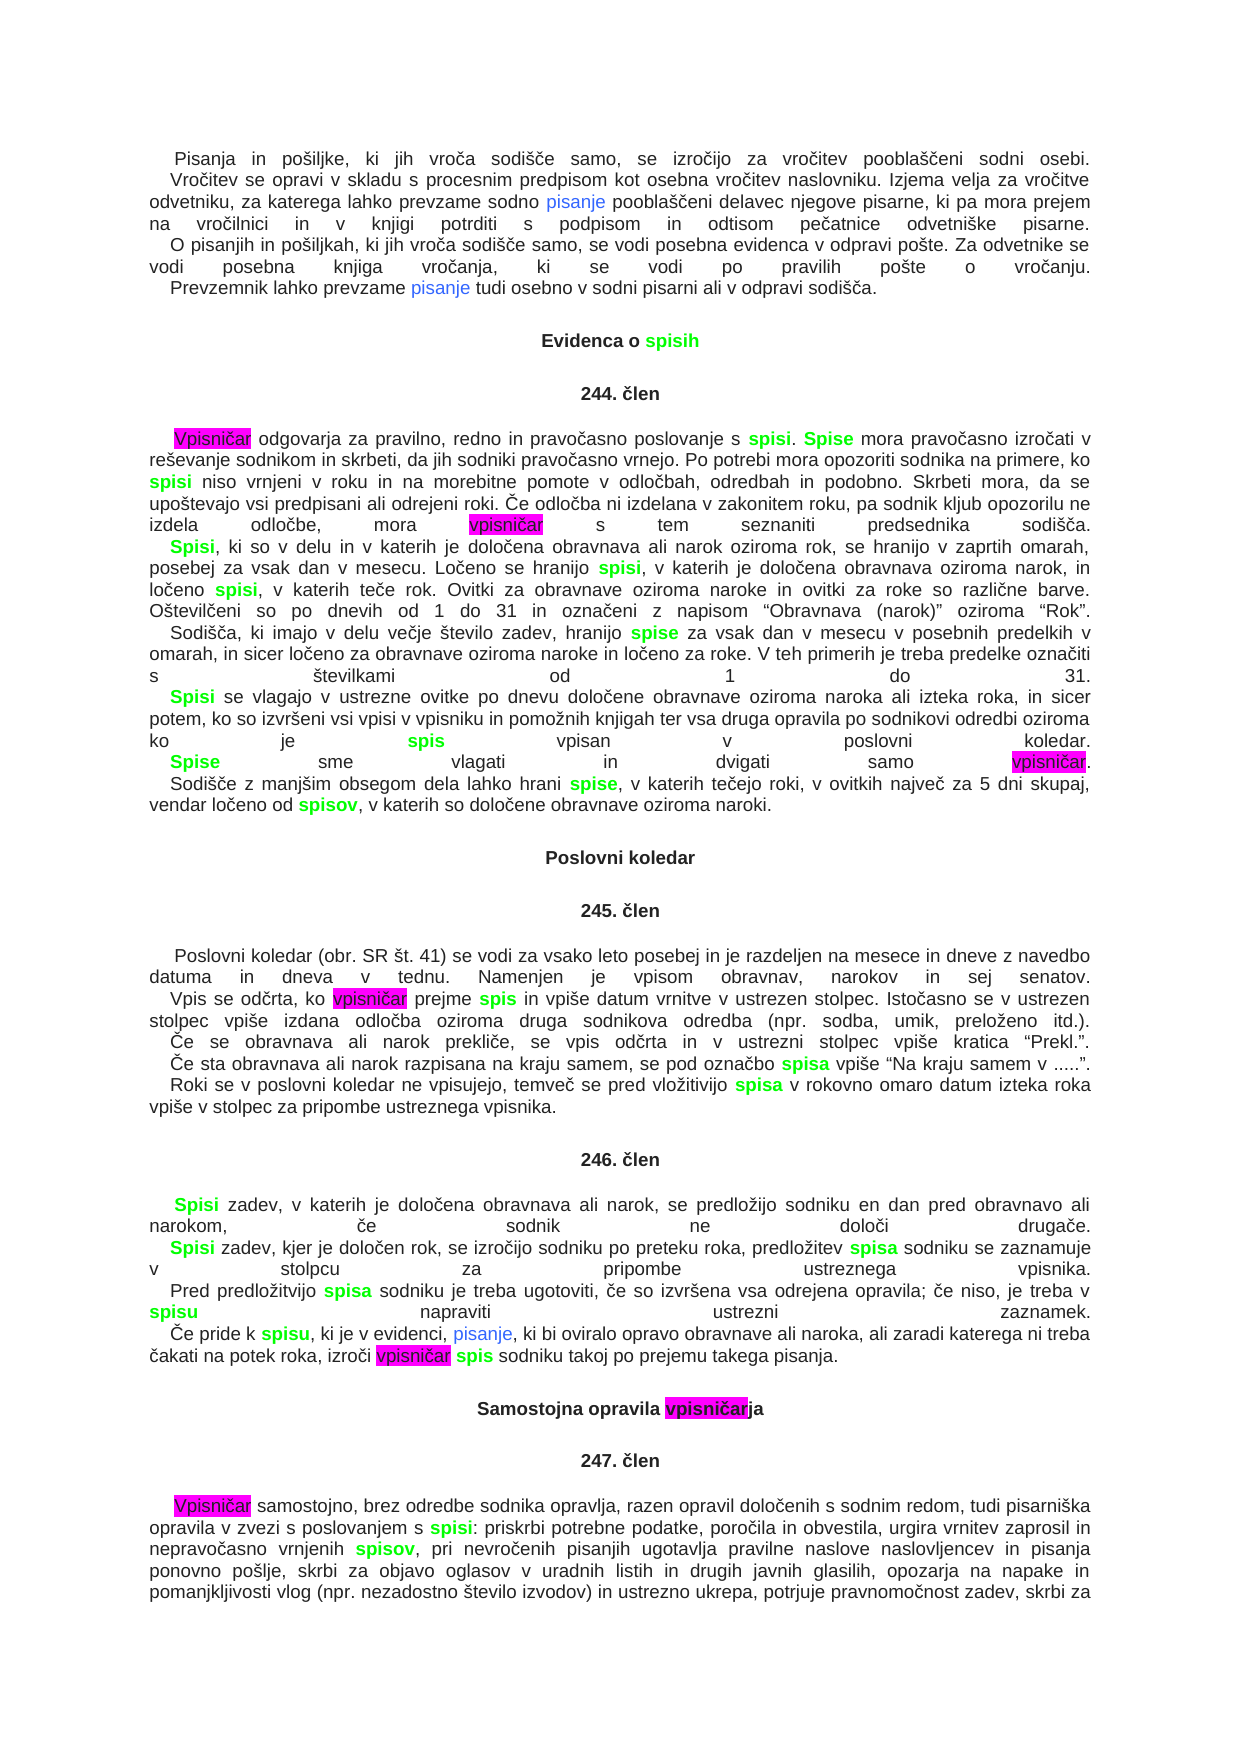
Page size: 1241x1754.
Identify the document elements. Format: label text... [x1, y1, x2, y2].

text Vpisničar odgovarja za pravilno, redno in pravočasno poslovanje s spisi. Spise mora pravočasno izročati v reševanje sodnikom in skrbeti, da jih sodniki pravočasno vrnejo. Po potrebi mora opozoriti sodnika na primere, ko spisi niso vrnjeni v roku in na morebitne pomote v odločbah, odredbah in podobno. Skrbeti mora, da se upoštevajo vsi predpisani ali odrejeni roki. Če odločba ni izdelana v zakonitem roku, pa sodnik kljub opozorilu ne izdela odločbe, mora vpisničar s tem seznaniti predsednika sodišča. Spisi, ki so v delu in v katerih je določena obravnava ali narok oziroma rok, se hranijo v zaprtih omarah, posebej za vsak dan v mesecu. Ločeno se hranijo spisi, v katerih je določena obravnava oziroma narok, in ločeno spisi, v katerih teče rok. Ovitki za obravnave oziroma naroke in ovitki za roke so različne barve. Oštevilčeni so po dnevih od 1 do 31 in označeni z napisom “Obravnava (narok)” oziroma “Rok”. Sodišča, ki imajo v delu večje število zadev, hranijo spise za vsak dan v mesecu v posebnih predelkih v omarah, in sicer ločeno za obravnave oziroma naroke in ločeno za roke. V teh primerih je treba predelke označiti s številkami od 1 do 31. Spisi se vlagajo v ustrezne ovitke po dnevu določene obravnave oziroma naroka ali izteka roka, in sicer potem, ko so izvršeni vsi vpisi v vpisniku in pomožnih knjigah ter vsa druga opravila po sodnikovi odredbi oziroma ko je spis vpisan v poslovni koledar. Spise sme vlagati in dvigati samo vpisničar. Sodišče z manjšim obsegom dela lahko hrani spise, v katerih tečejo roki, v ovitkih največ za 5 dni skupaj, vendar ločeno od spisov, v katerih so določene obravnave oziroma naroki. [149, 428, 1091, 816]
text 246. člen [149, 1148, 1091, 1170]
text 245. člen [149, 900, 1091, 921]
text Pisanja in pošiljke, ki jih vroča sodišče samo, se izročijo za vročitev pooblaščeni sodni osebi. Vročitev se opravi v skladu s procesnim predpisom kot osebna vročitev naslovniku. Izjema velja za vročitve odvetniku, za katerega lahko prevzame sodno pisanje pooblaščeni delavec njegove pisarne, ki pa mora prejem na vročilnici in v knjigi potrditi s podpisom in odtisom pečatnice odvetniške pisarne. O pisanjih in pošiljkah, ki jih vroča sodišče samo, se vodi posebna evidenca v odpravi pošte. Za odvetnike se vodi posebna knjiga vročanja, ki se vodi po pravilih pošte o vročanju. Prevzemnik lahko prevzame pisanje tudi osebno v sodni pisarni ali v odpravi sodišča. [149, 148, 1091, 298]
text Poslovni koledar [149, 847, 1091, 868]
text 244. člen [149, 383, 1091, 404]
text Samostojna opravila vpisničarja [149, 1397, 1091, 1419]
text Evidenca o spisih [149, 330, 1091, 351]
text 247. člen [149, 1450, 1091, 1472]
text Poslovni koledar (obr. SR št. 41) se vodi za vsako leto posebej in je razdeljen na mesece in dneve z navedbo datuma in dneva v tednu. Namenjen je vpisom obravnav, narokov in sej senatov. Vpis se odčrta, ko vpisničar prejme spis in vpiše datum vrnitve v ustrezen stolpec. Istočasno se v ustrezen stolpec vpiše izdana odločba oziroma druga sodnikova odredba (npr. sodba, umik, preloženo itd.). Če se obravnava ali narok prekliče, se vpis odčrta in v ustrezni stolpec vpiše kratica “Prekl.”. Če sta obravnava ali narok razpisana na kraju samem, se pod označbo spisa vpiše “Na kraju samem v .....”. Roki se v poslovni koledar ne vpisujejo, temveč se pred vložitivijo spisa v rokovno omaro datum izteka roka vpiše v stolpec za pripombe ustreznega vpisnika. [149, 945, 1091, 1117]
text Spisi zadev, v katerih je določena obravnava ali narok, se predložijo sodniku en dan pred obravnavo ali narokom, če sodnik ne določi drugače. Spisi zadev, kjer je določen rok, se izročijo sodniku po preteku roka, predložitev spisa sodniku se zaznamuje v stolpcu za pripombe ustreznega vpisnika. Pred predložitvijo spisa sodniku je treba ugotoviti, če so izvršena vsa odrejena opravila; če niso, je treba v spisu napraviti ustrezni zaznamek. Če pride k spisu, ki je v evidenci, pisanje, ki bi oviralo opravo obravnave ali naroka, ali zaradi katerega ni treba čakati na potek roka, izroči vpisničar spis sodniku takoj po prejemu takega pisanja. [149, 1193, 1091, 1366]
text Vpisničar samostojno, brez odredbe sodnika opravlja, razen opravil določenih s sodnim redom, tudi pisarniška opravila v zvezi s poslovanjem s spisi: priskrbi potrebne podatke, poročila in obvestila, urgira vrnitev zaprosil in nepravočasno vrnjenih spisov, pri nevročenih pisanjih ugotavlja pravilne naslove naslovljencev in pisanja ponovno pošlje, skrbi za objavo oglasov v uradnih listih in drugih javnih glasilih, opozarja na napake in pomanjkljivosti vlog (npr. nezadostno število izvodov) in ustrezno ukrepa, potrjuje pravnomočnost zadev, skrbi za [149, 1495, 1091, 1603]
